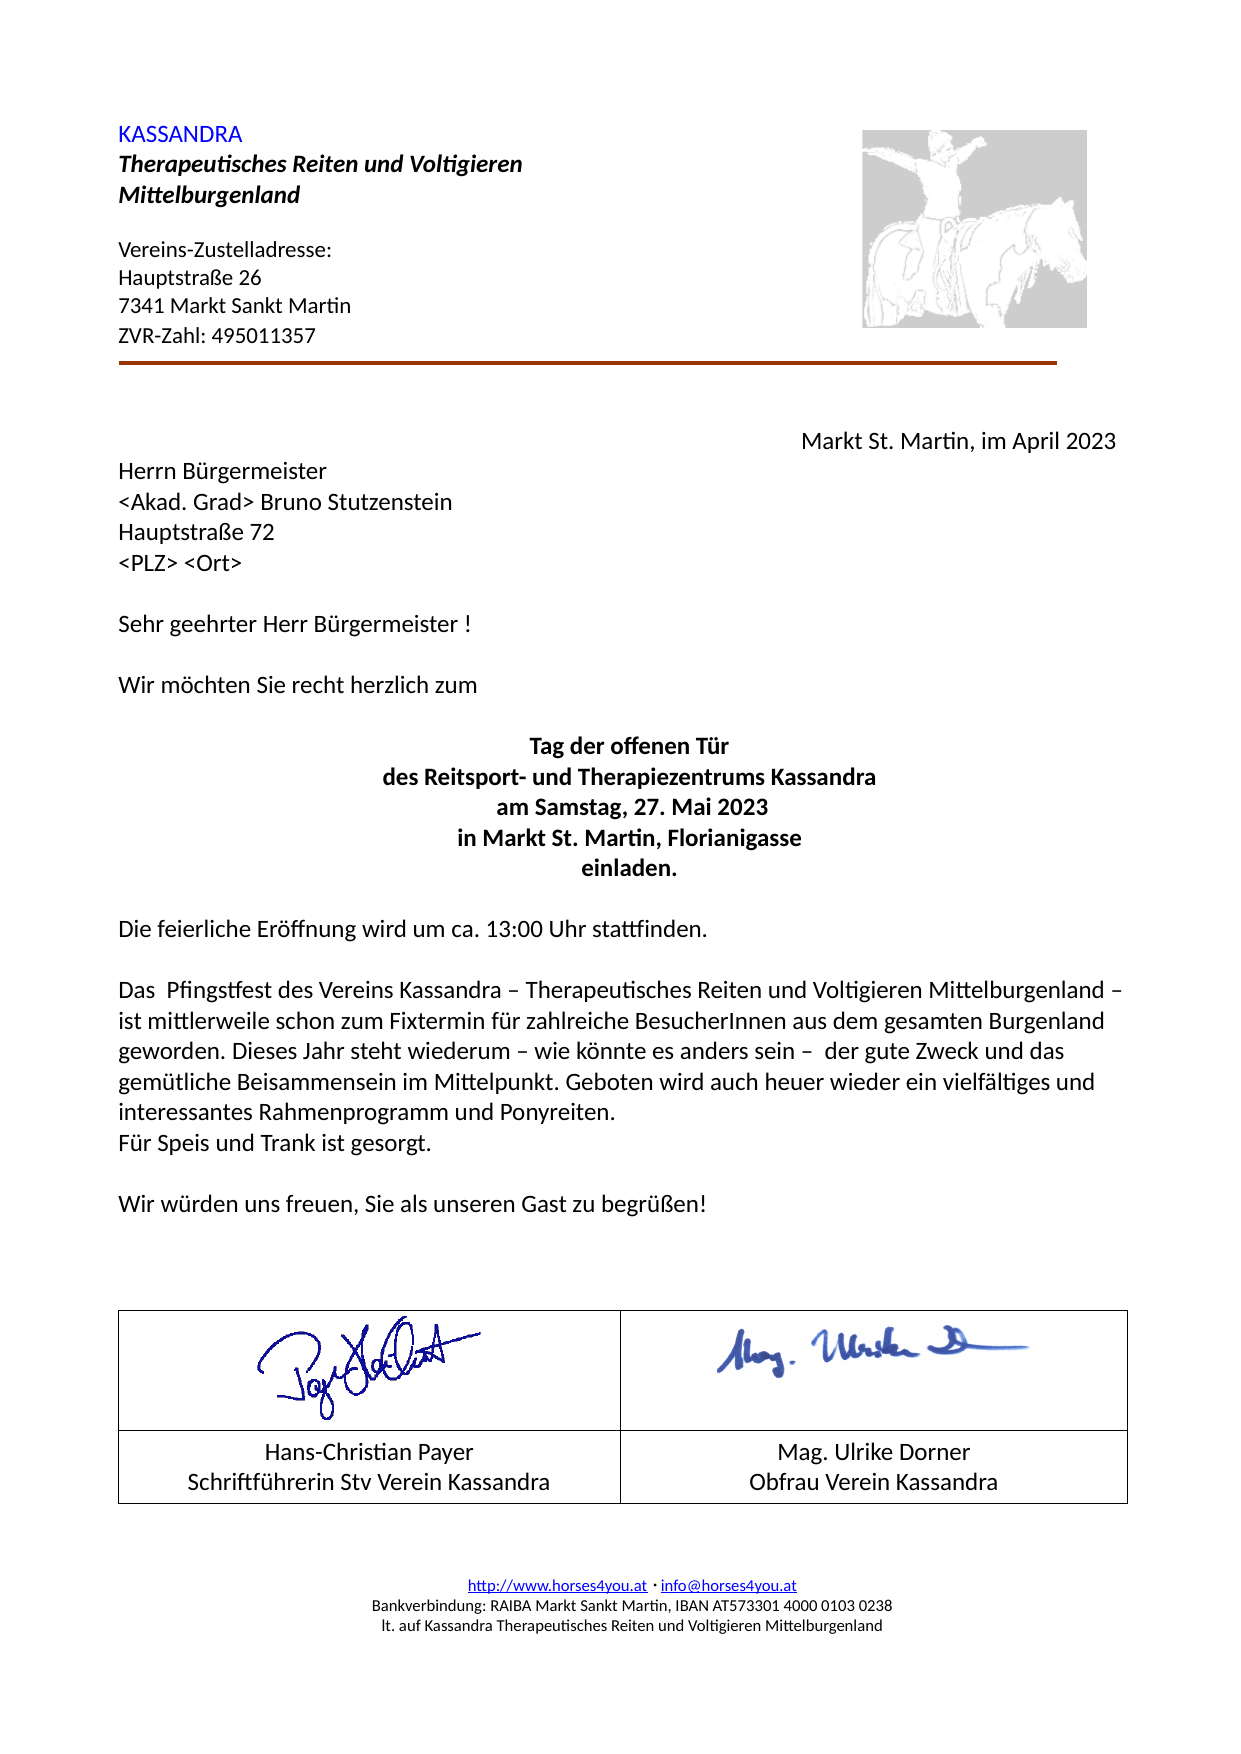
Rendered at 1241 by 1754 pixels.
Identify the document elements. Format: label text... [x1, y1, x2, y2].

text Sehr geehrter Herr Bürgermeister ! [118, 608, 1146, 639]
table_header [621, 1394, 1127, 1430]
picture [257, 1316, 481, 1420]
text Markt St. Martin, im April 2023 [118, 425, 1146, 456]
table_cell Mag. Ulrike Dorner Obfrau Verein Kassandra [621, 1431, 1127, 1502]
table_header [621, 1311, 1127, 1393]
text Tag der offenen Tür [118, 730, 1146, 761]
picture [716, 1316, 1031, 1394]
text in Markt St. Martin, Florianigasse [118, 822, 1146, 852]
picture [862, 130, 1087, 328]
text Das Pfingstfest des Vereins Kassandra – Therapeutisches Reiten und Voltigieren Mittelburgenland – ist mittlerweile schon zum Fixtermin für zahlreiche BesucherInnen aus dem gesamten Burgenland geworden. Dieses Jahr steht wiederum – wie könnte es anders sein – der gute Zweck und das gemütliche Beisammensein im Mittelpunkt. Geboten wird auch heuer wieder ein vielfältiges und interessantes Rahmenprogramm und Ponyreiten. [118, 974, 1146, 1127]
text einladen. [118, 852, 1146, 883]
text Wir würden uns freuen, Sie als unseren Gast zu begrüßen! [118, 1188, 1146, 1218]
text am Samstag, 27. Mai 2023 [118, 791, 1146, 822]
text <Akad. Grad> Bruno Stutzenstein [118, 486, 1146, 517]
text Die feierliche Eröffnung wird um ca. 13:00 Uhr stattfinden. [118, 913, 1146, 944]
text Für Speis und Trank ist gesorgt. [118, 1127, 1146, 1157]
text <PLZ> <Ort> [118, 547, 1146, 578]
text Wir möchten Sie recht herzlich zum [118, 669, 1146, 700]
table_header [119, 1311, 620, 1430]
text Hauptstraße 72 [118, 517, 1146, 547]
text Herrn Bürgermeister [118, 456, 1146, 486]
table_cell Hans-Christian Payer Schriftführerin Stv Verein Kassandra [119, 1431, 620, 1502]
text des Reitsport- und Therapiezentrums Kassandra [118, 761, 1146, 791]
